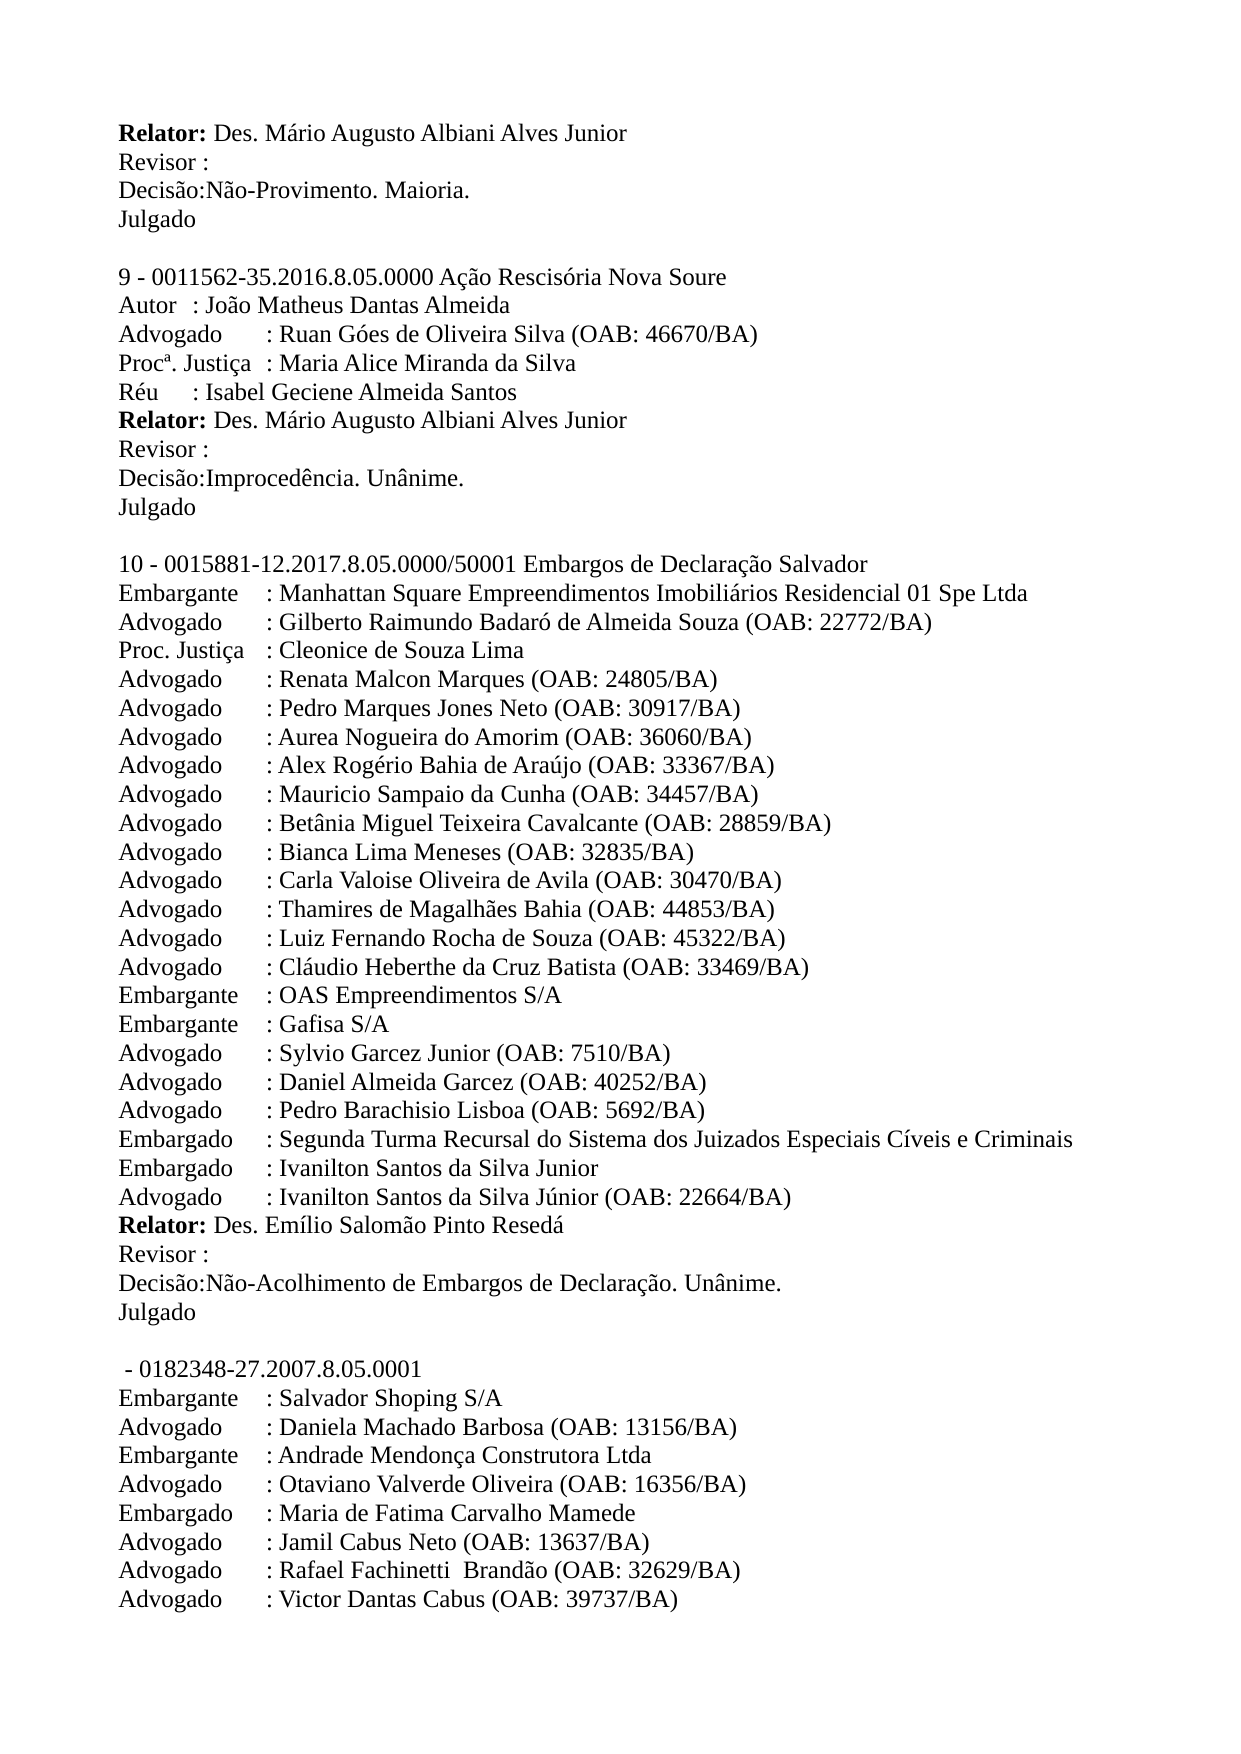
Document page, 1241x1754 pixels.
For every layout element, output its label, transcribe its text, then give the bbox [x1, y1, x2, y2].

text Revisor : [118, 434, 1122, 463]
text Autor : João Matheus Dantas Almeida Advogado : Ruan Góes de Oliveira Silva (OAB: 46670/BA) Procª. Justiça : Maria Alice Miranda da Silva Réu : Isabel Geciene Almeida Santos Relator: Des. Mário Augusto Albiani Alves Junior [118, 291, 1122, 434]
text Julgado [118, 1297, 1122, 1326]
text Decisão:Não-Acolhimento de Embargos de Declaração. Unânime. [118, 1268, 1122, 1297]
text Decisão:Improcedência. Unânime. [118, 463, 1122, 492]
text Embargante : Salvador Shoping S/A Advogado : Daniela Machado Barbosa (OAB: 13156/BA) Embargante : Andrade Mendonça Construtora Ltda Advogado : Otaviano Valverde Oliveira (OAB: 16356/BA) Embargado : Maria de Fatima Carvalho Mamede Advogado : Jamil Cabus Neto (OAB: 13637/BA) Advogado : Rafael Fachinetti Brandão (OAB: 32629/BA) Advogado : Victor Dantas Cabus (OAB: 39737/BA) [118, 1383, 1122, 1613]
text 10 - 0015881-12.2017.8.05.0000/50001 Embargos de Declaração Salvador [118, 549, 1122, 578]
text Revisor : [118, 1239, 1122, 1268]
text Revisor : [118, 147, 1122, 176]
text 9 - 0011562-35.2016.8.05.0000 Ação Rescisória Nova Soure [118, 262, 1122, 291]
text - 0182348-27.2007.8.05.0001 [118, 1354, 1122, 1383]
text Decisão:Não-Provimento. Maioria. [118, 176, 1122, 204]
text Julgado [118, 204, 1122, 233]
text Julgado [118, 492, 1122, 521]
text Relator: Des. Mário Augusto Albiani Alves Junior [118, 118, 1122, 147]
text Embargante : Manhattan Square Empreendimentos Imobiliários Residencial 01 Spe Ltda Advogado : Gilberto Raimundo Badaró de Almeida Souza (OAB: 22772/BA) Proc. Justiça : Cleonice de Souza Lima Advogado : Renata Malcon Marques (OAB: 24805/BA) Advogado : Pedro Marques Jones Neto (OAB: 30917/BA) Advogado : Aurea Nogueira do Amorim (OAB: 36060/BA) Advogado : Alex Rogério Bahia de Araújo (OAB: 33367/BA) Advogado : Mauricio Sampaio da Cunha (OAB: 34457/BA) Advogado : Betânia Miguel Teixeira Cavalcante (OAB: 28859/BA) Advogado : Bianca Lima Meneses (OAB: 32835/BA) Advogado : Carla Valoise Oliveira de Avila (OAB: 30470/BA) Advogado : Thamires de Magalhães Bahia (OAB: 44853/BA) Advogado : Luiz Fernando Rocha de Souza (OAB: 45322/BA) Advogado : Cláudio Heberthe da Cruz Batista (OAB: 33469/BA) Embargante : OAS Empreendimentos S/A Embargante : Gafisa S/A Advogado : Sylvio Garcez Junior (OAB: 7510/BA) Advogado : Daniel Almeida Garcez (OAB: 40252/BA) Advogado : Pedro Barachisio Lisboa (OAB: 5692/BA) Embargado : Segunda Turma Recursal do Sistema dos Juizados Especiais Cíveis e Criminais Embargado : Ivanilton Santos da Silva Junior Advogado : Ivanilton Santos da Silva Júnior (OAB: 22664/BA) Relator: Des. Emílio Salomão Pinto Resedá [118, 578, 1122, 1239]
